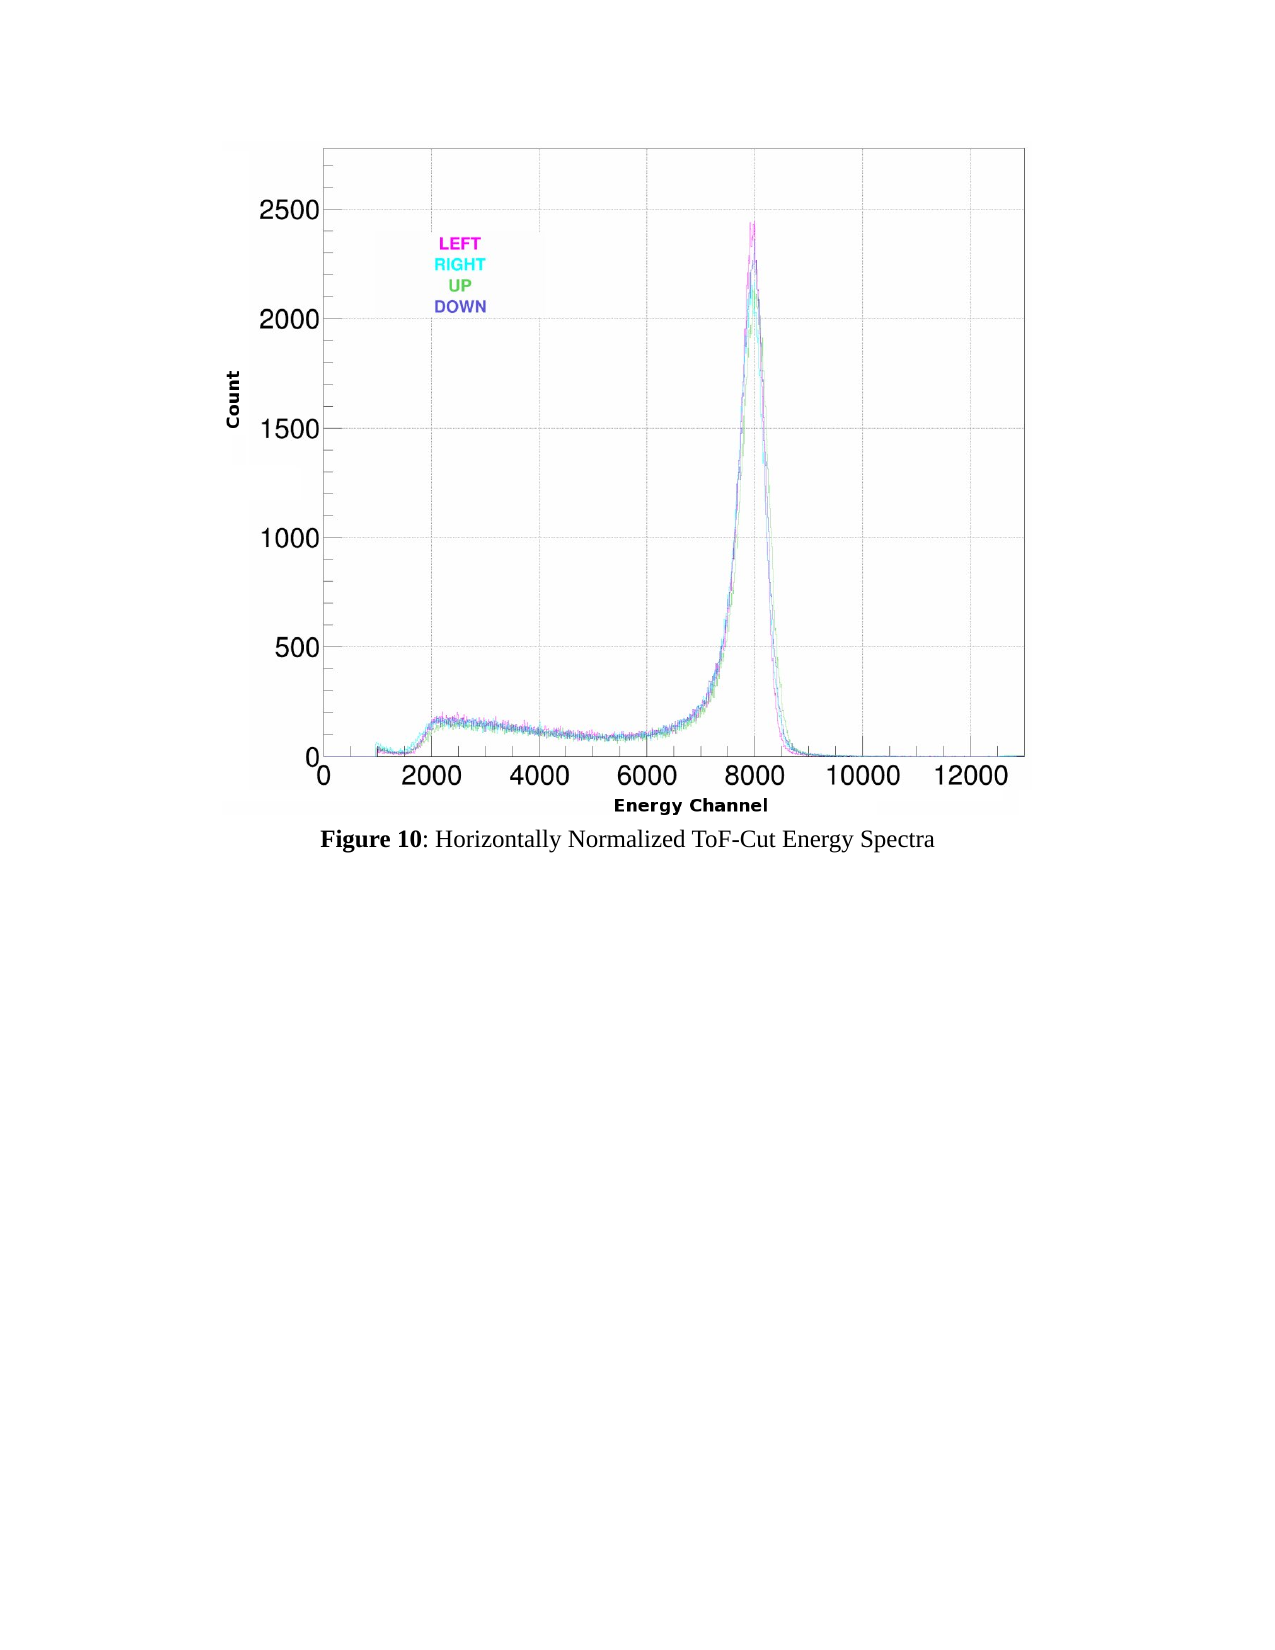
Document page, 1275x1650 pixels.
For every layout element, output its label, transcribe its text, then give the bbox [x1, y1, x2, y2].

text Figure 10: Horizontally Normalized ToF-Cut Energy Spectra [217, 142, 1038, 852]
picture [222, 141, 1033, 824]
